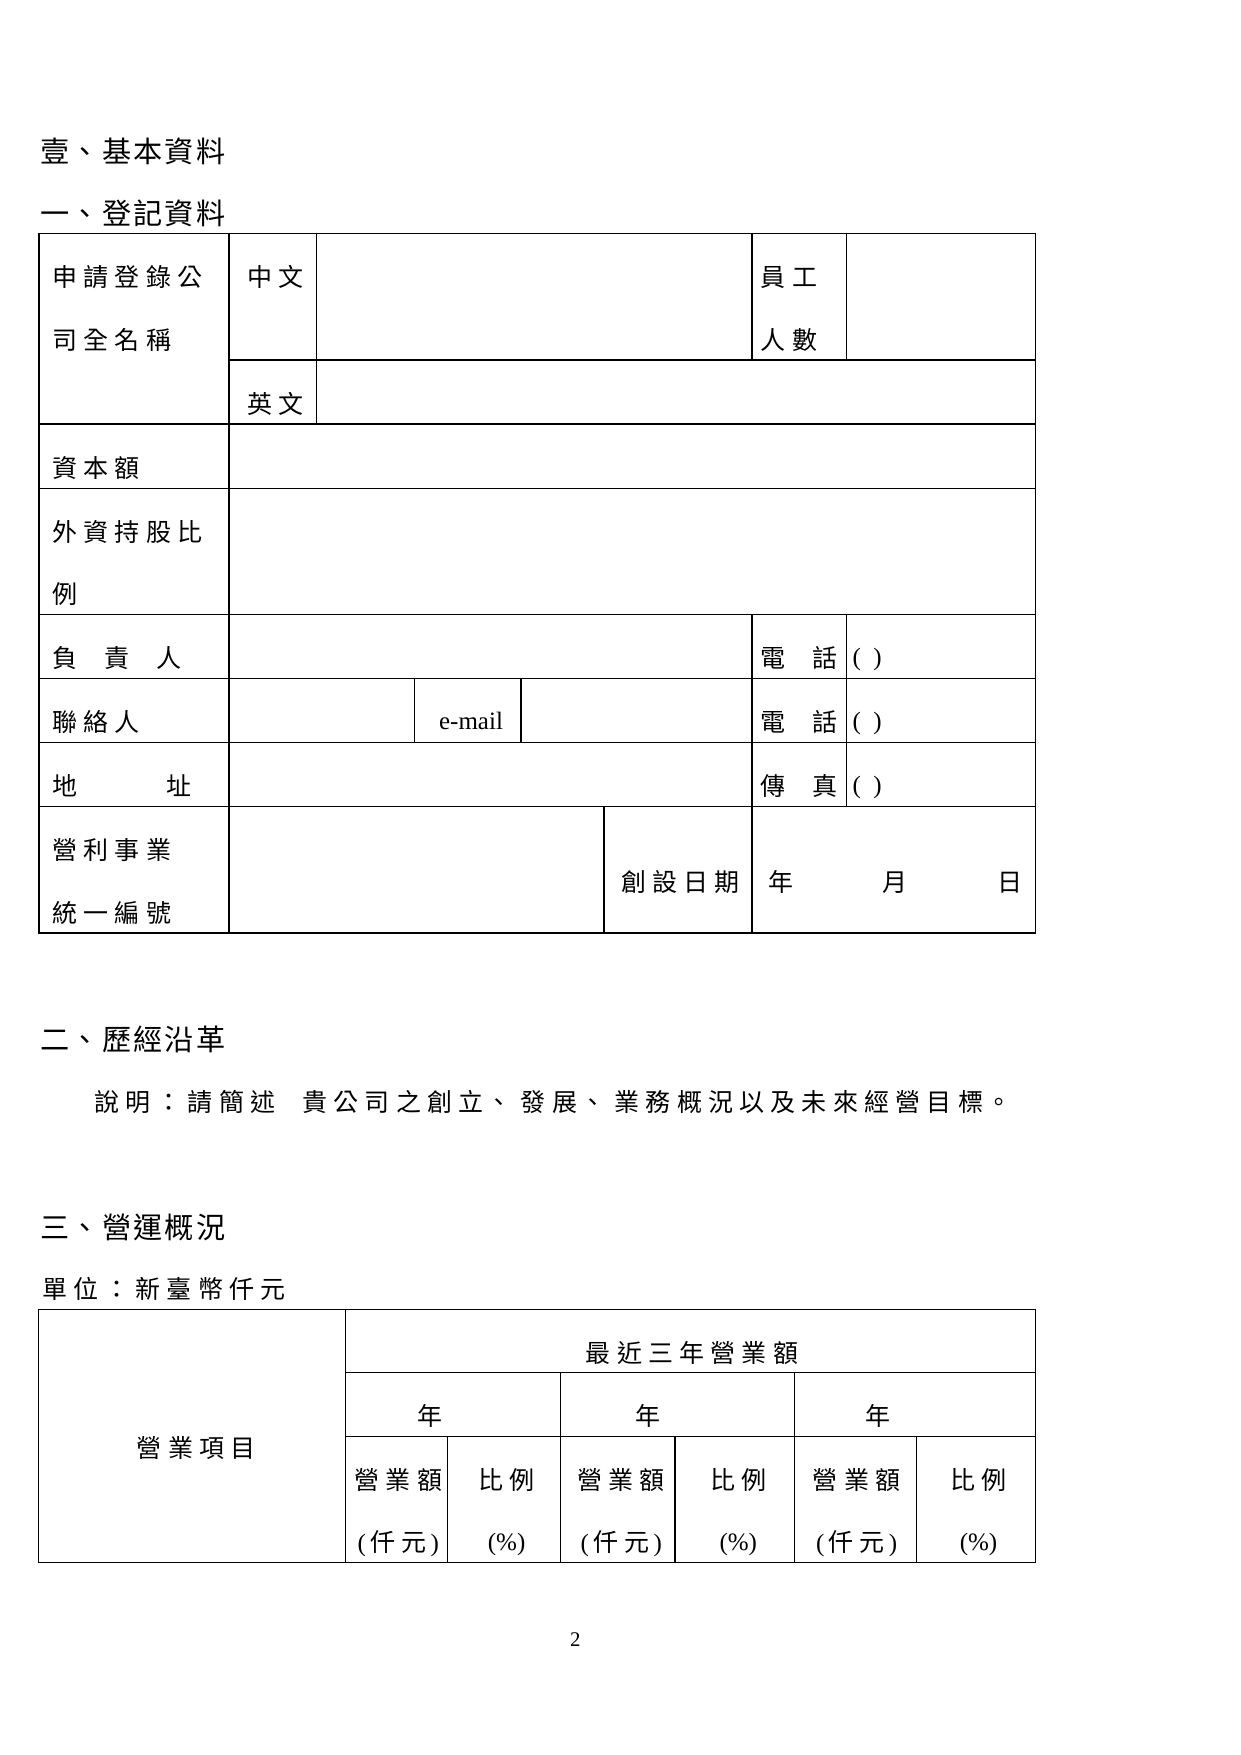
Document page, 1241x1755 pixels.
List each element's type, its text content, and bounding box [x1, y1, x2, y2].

text 三、營運概況 單位：新臺幣仟元 [39, 1184, 1112, 1309]
table_header 中文 [230, 234, 316, 359]
table_header 營業項目 [39, 1310, 345, 1562]
table_cell [230, 425, 1035, 487]
table_header 員工人數 [753, 234, 846, 359]
table_cell 地 址 [40, 743, 228, 806]
table_cell 資本額 [40, 425, 228, 487]
table_cell 營利事業 統一編號 [40, 807, 228, 932]
table_cell 電 話 [753, 615, 846, 677]
table_cell 比例 (%) [448, 1437, 560, 1562]
text 壹、基本資料 [39, 108, 1112, 170]
table_cell 比例 (%) [917, 1437, 1035, 1562]
table_cell 營業額 (仟元) [561, 1437, 674, 1562]
text 二、歷經沿革 [39, 996, 1112, 1059]
table_cell [522, 679, 751, 742]
table_header [317, 234, 751, 359]
table_cell ( ) [847, 743, 1035, 806]
table_cell 英文 [230, 361, 316, 423]
table_header 最近三年營業額 [346, 1310, 1035, 1372]
table_cell [230, 489, 1035, 613]
table_cell 電 話 [753, 679, 846, 742]
table_cell 比例 (%) [676, 1437, 794, 1562]
table_header [847, 234, 1035, 359]
table_cell [230, 615, 751, 677]
table_cell [230, 679, 414, 742]
table_cell 年 [795, 1373, 1035, 1436]
table_cell 負 責 人 [40, 615, 228, 677]
text 說明：請簡述 貴公司之創立、發展、業務概況以及未來經營目標。 [39, 1059, 1112, 1121]
table_cell [317, 361, 1035, 423]
table_cell [230, 743, 751, 806]
table_cell ( ) [847, 615, 1035, 677]
table_cell 年 月 日 [753, 807, 1035, 932]
table_cell 營業額 (仟元) [346, 1437, 447, 1562]
table_header 申請登錄公司全名稱 [40, 234, 228, 423]
table_cell ( ) [847, 679, 1035, 742]
table_cell 年 [561, 1373, 794, 1436]
table_cell 外資持股比例 [40, 489, 228, 613]
text 一、登記資料 [39, 170, 1112, 233]
table_cell 年 [346, 1373, 560, 1436]
table_cell 創設日期 [605, 807, 751, 932]
table_cell [230, 807, 603, 932]
table_cell 聯絡人 [40, 679, 228, 742]
table_cell 營業額 (仟元) [795, 1437, 916, 1562]
table_cell 傳 真 [753, 743, 846, 806]
table_cell e-mail [415, 679, 520, 742]
